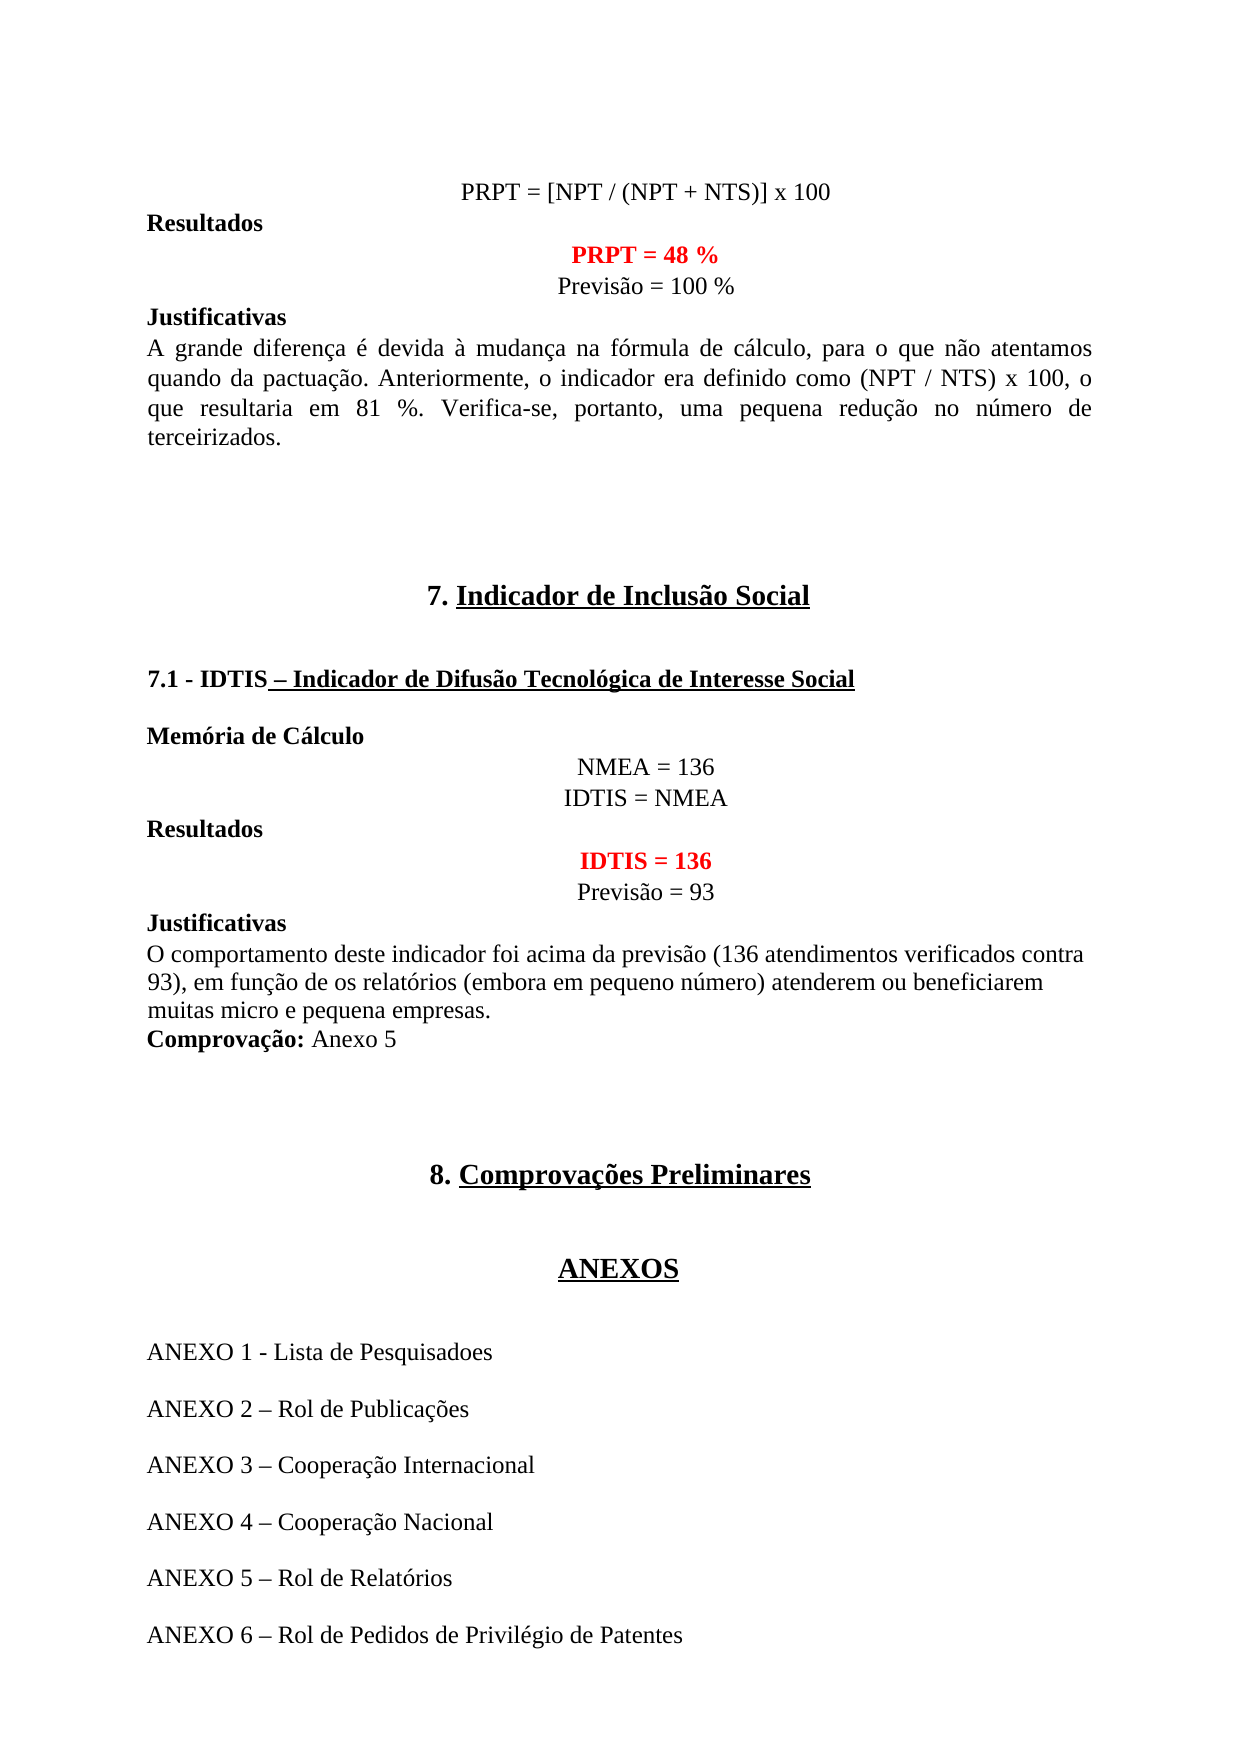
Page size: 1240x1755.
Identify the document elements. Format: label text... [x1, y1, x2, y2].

text O comportamento deste indicador foi acima da previsão (136 atendimentos verificados contra 93), em função de os relatórios (embora em pequeno número) atenderem ou beneficiarem muitas micro e pequena empresas. [146, 939, 1093, 1024]
subtitle ANEXOS [148, 1251, 1089, 1285]
text ANEXO 6 – Rol de Pedidos de Privilégio de Patentes [146, 1620, 1093, 1649]
text NMEA = 136 [199, 752, 1093, 781]
text IDTIS = NMEA [199, 783, 1093, 812]
text ANEXO 2 – Rol de Publicações [146, 1394, 1093, 1423]
text ANEXO 3 – Cooperação Internacional [146, 1450, 1093, 1479]
text Previsão = 93 [199, 877, 1093, 906]
text Comprovação: Anexo 5 [146, 1024, 1093, 1053]
text Justificativas [146, 908, 1093, 937]
text Justificativas [146, 302, 1093, 331]
text ANEXO 4 – Cooperação Nacional [146, 1507, 1093, 1536]
subtitle 7.1 - IDTIS – Indicador de Difusão Tecnológica de Interesse Social [147, 664, 1093, 693]
text Resultados [146, 208, 1093, 237]
subtitle 7. Indicador de Inclusão Social [148, 578, 1088, 612]
text ANEXO 5 – Rol de Relatórios [146, 1563, 1093, 1592]
text A grande diferença é devida à mudança na fórmula de cálculo, para o que não atentamos quando da pactuação. Anteriormente, o indicador era definido como (NPT / NTS) x 100, o que resultaria em 81 %. Verifica-se, portanto, uma pequena redução no número de terceirizados. [146, 333, 1093, 451]
text ANEXO 1 - Lista de Pesquisadoes [146, 1337, 1093, 1366]
text PRPT = [NPT / (NPT + NTS)] x 100 [199, 177, 1093, 206]
text PRPT = 48 % [198, 240, 1092, 269]
text 8. Comprovações Preliminares [151, 1157, 1089, 1190]
text Resultados [146, 814, 1093, 843]
text Memória de Cálculo [146, 721, 1093, 750]
text IDTIS = 136 [198, 846, 1093, 875]
text Previsão = 100 % [199, 271, 1093, 299]
